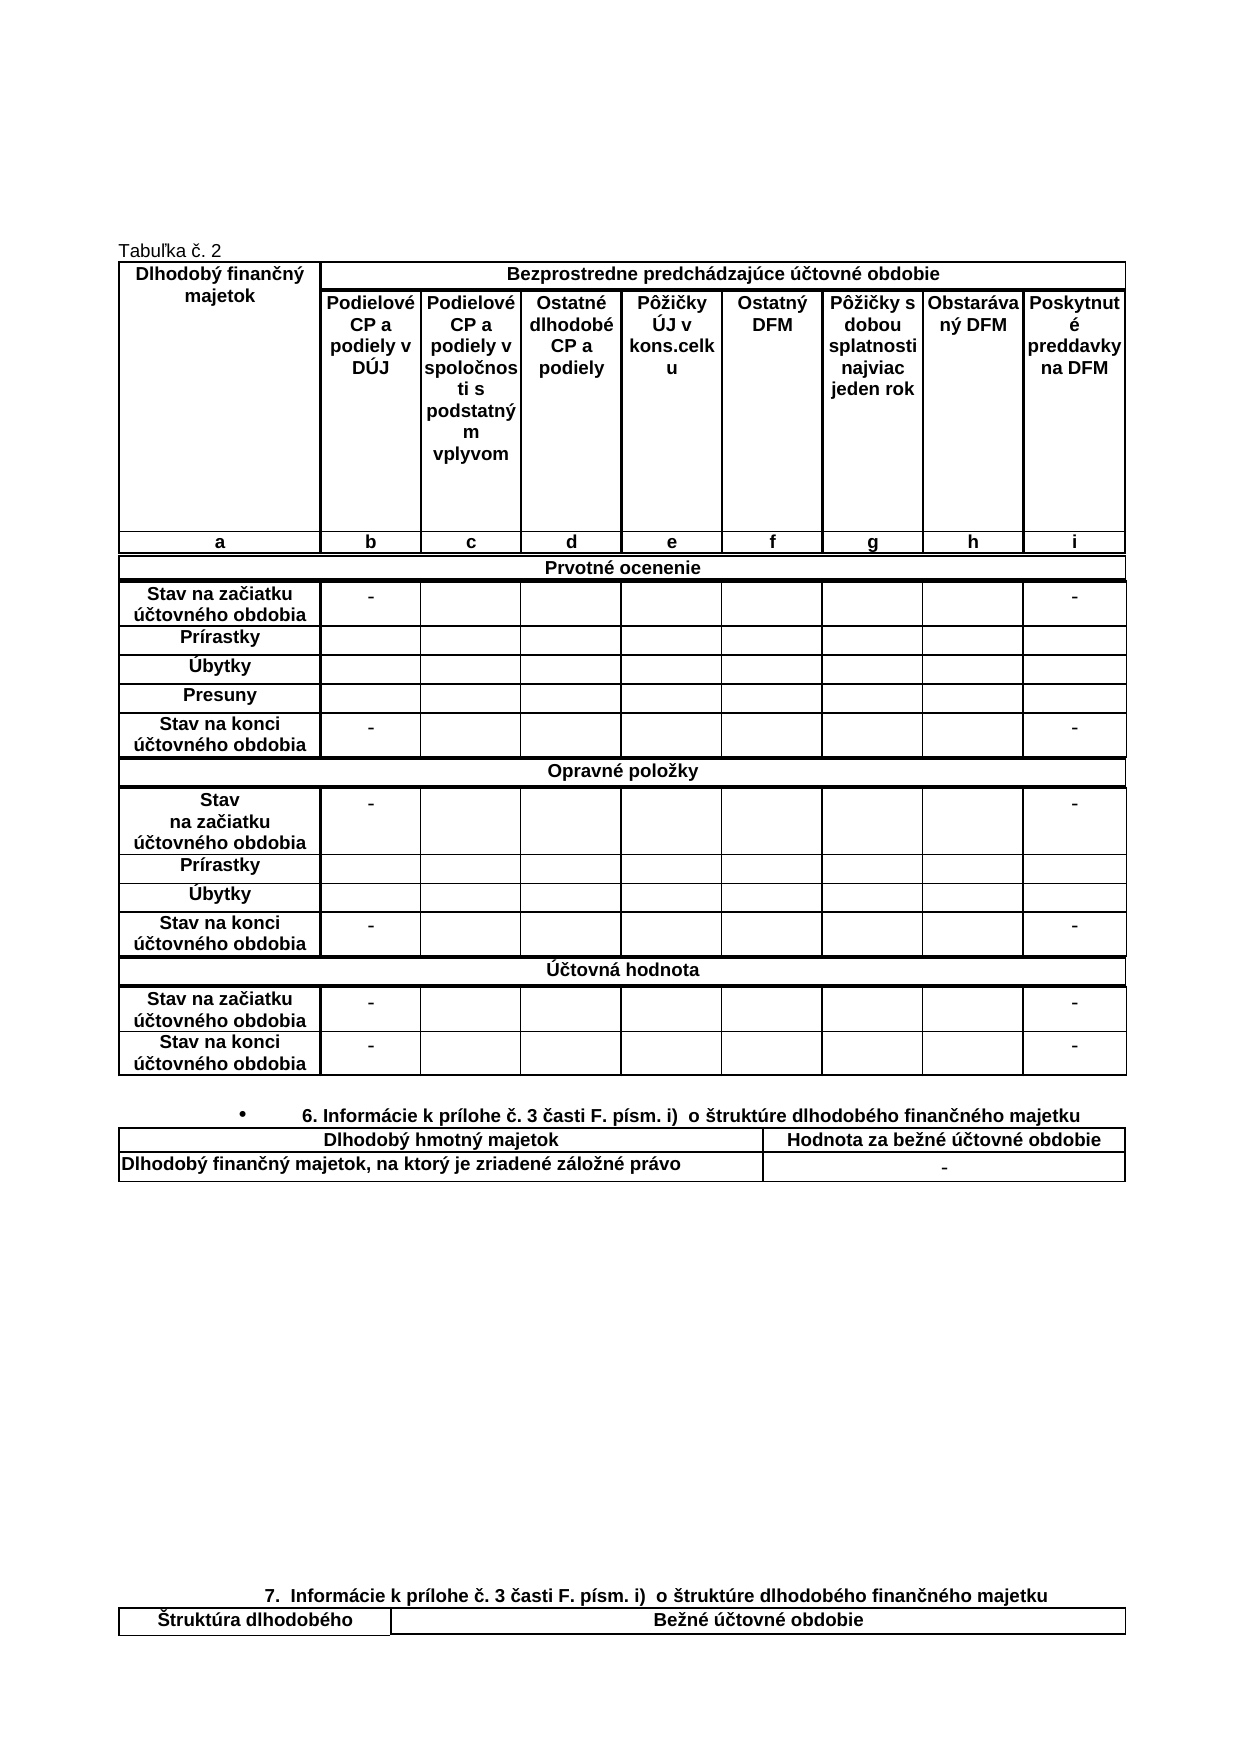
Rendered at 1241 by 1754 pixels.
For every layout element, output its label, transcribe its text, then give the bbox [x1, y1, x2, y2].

table_header Štruktúra dlhodobého [120, 1609, 390, 1635]
list 6. Informácie k prílohe č. 3 časti F. písm. i) o štruktúre dlhodobého finančného majetku [238, 1104, 1122, 1127]
table_cell [521, 627, 620, 654]
table_cell - [1024, 913, 1126, 955]
table_cell Obstarávaný DFM [924, 292, 1022, 531]
table_cell d [522, 532, 620, 552]
table_cell e [623, 532, 721, 552]
table_cell [521, 714, 620, 756]
table_cell [322, 855, 420, 883]
table_cell - [764, 1153, 1124, 1181]
table_cell Stav na začiatku účtovného obdobia [120, 988, 319, 1031]
table_cell [622, 714, 721, 756]
table_cell [622, 884, 721, 911]
table_cell [421, 583, 520, 625]
table_cell [521, 988, 620, 1031]
table_cell Stav na konci účtovného obdobia [120, 913, 319, 955]
table_cell g [824, 532, 922, 552]
table_cell [622, 685, 721, 712]
table_cell [722, 855, 821, 883]
table_cell [722, 789, 821, 854]
table_cell [722, 656, 821, 683]
table_cell [823, 1032, 922, 1074]
table_cell [722, 1032, 821, 1074]
table_cell [622, 913, 721, 955]
table_cell [322, 884, 420, 911]
table_cell [823, 656, 922, 683]
table_cell [521, 1032, 620, 1074]
table_cell [923, 988, 1022, 1031]
table_cell [722, 714, 821, 756]
table_cell Úbytky [120, 656, 319, 683]
table_cell - [322, 714, 420, 756]
table_cell - [1024, 714, 1126, 756]
table_cell [923, 855, 1022, 883]
text Tabuľka č. 2 [118, 239, 1122, 261]
table_cell [823, 685, 922, 712]
table_cell [622, 583, 721, 625]
table_cell [923, 583, 1022, 625]
table_cell - [322, 1032, 420, 1074]
table_cell [421, 685, 520, 712]
table_cell [521, 583, 620, 625]
table_cell h [924, 532, 1022, 552]
table_header Bezprostredne predchádzajúce účtovné obdobie [322, 263, 1125, 288]
table_cell [823, 583, 922, 625]
table_cell - [1024, 583, 1126, 625]
table_cell Úbytky [120, 884, 319, 911]
table_cell [722, 685, 821, 712]
table_cell [722, 988, 821, 1031]
table_cell Prírastky [120, 627, 319, 654]
table_cell [421, 627, 520, 654]
table_cell [1024, 627, 1126, 654]
table_cell [823, 855, 922, 883]
table_cell Podielové CP a podiely v DÚJ [322, 292, 420, 531]
table_cell Prvotné ocenenie [120, 557, 1125, 578]
table_cell [923, 1032, 1022, 1074]
table_header Bežné účtovné obdobie [392, 1609, 1125, 1633]
table_cell [521, 884, 620, 911]
table_cell [421, 884, 520, 911]
table_cell Opravné položky [120, 760, 1125, 785]
table_cell [823, 884, 922, 911]
table_cell Poskytnuté preddavky na DFM [1025, 292, 1124, 531]
table_cell [923, 789, 1022, 854]
table_cell [421, 714, 520, 756]
table_cell [722, 627, 821, 654]
table_cell [521, 789, 620, 854]
table_cell b [322, 532, 420, 552]
table_cell a [120, 532, 319, 552]
table_cell [823, 988, 922, 1031]
table_cell [1024, 685, 1126, 712]
table_cell [421, 855, 520, 883]
table_cell [1024, 884, 1126, 911]
table_cell Stav na začiatku účtovného obdobia [120, 583, 319, 625]
table_cell Presuny [120, 685, 319, 712]
table_cell [622, 988, 721, 1031]
table_cell [923, 656, 1022, 683]
table_cell Ostatný DFM [723, 292, 821, 531]
table_cell Prírastky [120, 855, 319, 883]
table_cell [823, 789, 922, 854]
table_cell Stav na začiatku účtovného obdobia [120, 789, 319, 854]
table_cell Podielové CP a podiely v spoločnosti s podstatným vplyvom [422, 292, 520, 531]
table_header Hodnota za bežné účtovné obdobie [764, 1129, 1124, 1151]
table_cell [322, 656, 420, 683]
table_cell c [422, 532, 520, 552]
table_cell [421, 988, 520, 1031]
table_cell - [322, 583, 420, 625]
table_cell [722, 884, 821, 911]
table_cell - [322, 913, 420, 955]
table_cell [923, 884, 1022, 911]
table_cell [923, 913, 1022, 955]
table_cell Pôžičky ÚJ v kons.celku [623, 292, 721, 531]
table_cell Dlhodobý finančný majetok, na ktorý je zriadené záložné právo [120, 1153, 762, 1181]
table_cell [1024, 855, 1126, 883]
table_cell - [1024, 789, 1126, 854]
table_cell [322, 627, 420, 654]
table_cell f [723, 532, 821, 552]
table_cell [521, 855, 620, 883]
table_cell Stav na konci účtovného obdobia [120, 714, 319, 756]
table_cell [622, 855, 721, 883]
table_cell [923, 627, 1022, 654]
table_cell [722, 583, 821, 625]
table_cell [421, 656, 520, 683]
table_header Dlhodobý finančný majetok [120, 263, 319, 531]
table_cell [622, 789, 721, 854]
table_cell [923, 714, 1022, 756]
table_cell Pôžičky s dobou splatnosti najviac jeden rok [824, 292, 922, 531]
table_cell [622, 627, 721, 654]
table_cell [823, 913, 922, 955]
table_cell [823, 714, 922, 756]
table_cell [521, 685, 620, 712]
table_cell [1024, 656, 1126, 683]
table_cell [521, 913, 620, 955]
table_cell [421, 789, 520, 854]
table_cell i [1025, 532, 1124, 552]
table_cell [622, 656, 721, 683]
table_cell [421, 913, 520, 955]
table_cell [622, 1032, 721, 1074]
table_cell Stav na konci účtovného obdobia [120, 1032, 319, 1074]
table_cell Účtovná hodnota [120, 959, 1125, 984]
table_cell [823, 627, 922, 654]
text 7. Informácie k prílohe č. 3 časti F. písm. i) o štruktúre dlhodobého finančného majetku [238, 1585, 1122, 1607]
table_cell - [1024, 1032, 1126, 1074]
table_cell - [1024, 988, 1126, 1031]
table_cell [421, 1032, 520, 1074]
table_cell Ostatné dlhodobé CP a podiely [522, 292, 620, 531]
table_cell [521, 656, 620, 683]
table_cell - [322, 988, 420, 1031]
table_header Dlhodobý hmotný majetok [120, 1129, 762, 1151]
table_cell - [322, 789, 420, 854]
table_cell [722, 913, 821, 955]
table_cell [923, 685, 1022, 712]
table_cell [322, 685, 420, 712]
